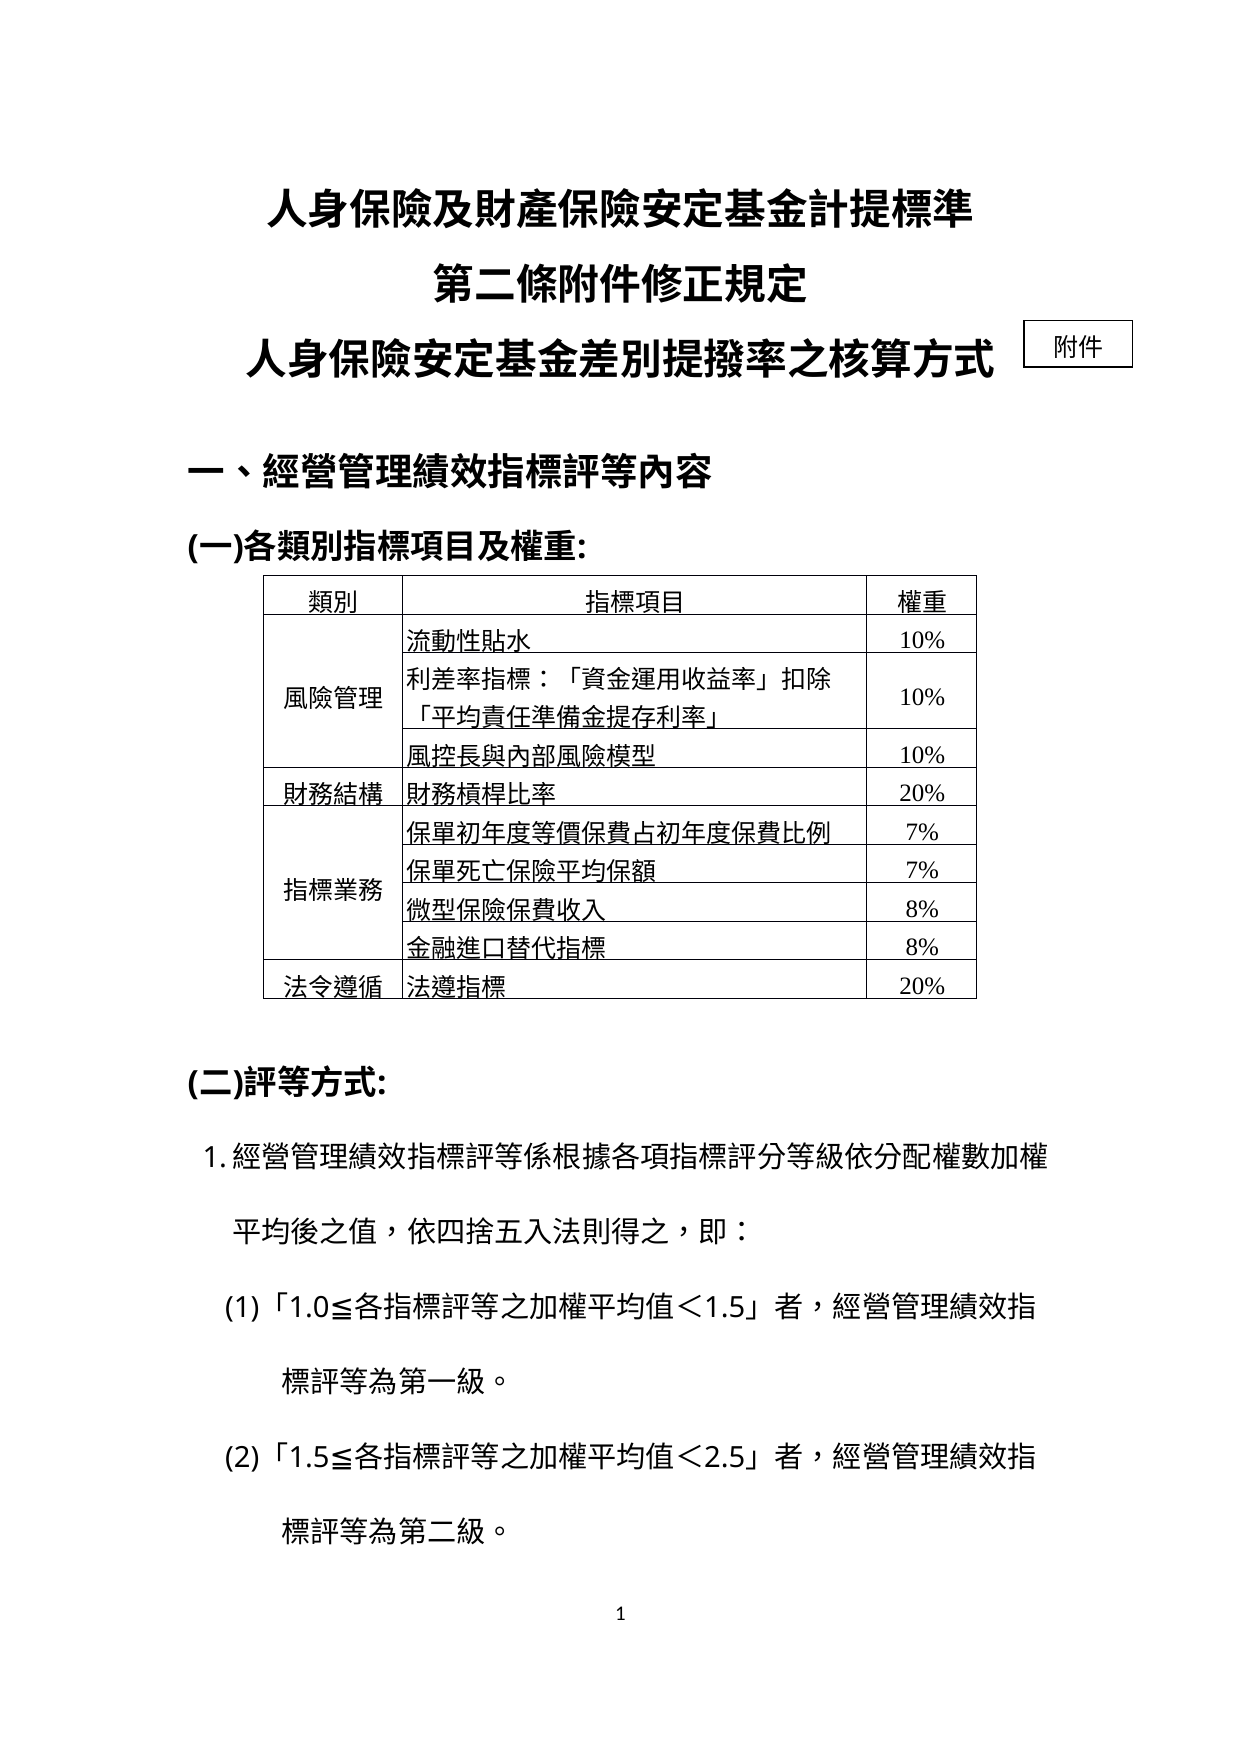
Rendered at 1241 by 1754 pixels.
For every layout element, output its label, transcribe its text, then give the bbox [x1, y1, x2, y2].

table_cell 財務槓桿比率 [403, 768, 866, 805]
text 第二條附件修正規定 [187, 237, 1053, 312]
table_cell 保單初年度等價保費占初年度保費比例 [403, 806, 866, 844]
text 人身保險安定基金差別提撥率之核算方式 [187, 312, 1053, 387]
table_cell 指標業務 [264, 806, 402, 959]
table_cell 7% [867, 845, 976, 882]
table_cell 10% [867, 653, 976, 728]
text (2)「1.5≦各指標評等之加權平均值＜2.5」者，經營管理績效指標評等為第二級。 [225, 1411, 1053, 1561]
table_header 指標項目 [403, 576, 866, 613]
table_cell 20% [867, 960, 976, 998]
text 附件 [1039, 328, 1117, 360]
list 經營管理績效指標評等係根據各項指標評分等級依分配權數加權平均後之值，依四捨五入法則得之，即： [202, 1111, 1053, 1261]
table_cell 法遵指標 [403, 960, 866, 998]
table_cell 金融進口替代指標 [403, 922, 866, 959]
table_cell 10% [867, 615, 976, 652]
table_header 類別 [264, 576, 402, 613]
text (二)評等方式: [187, 1036, 1053, 1111]
table_cell 財務結構 [264, 768, 402, 805]
table_cell 8% [867, 883, 976, 921]
table_cell 法令遵循 [264, 960, 402, 998]
table_header 權重 [867, 576, 976, 613]
table_cell 微型保險保費收入 [403, 883, 866, 921]
table_cell 流動性貼水 [403, 615, 866, 652]
table_cell 8% [867, 922, 976, 959]
text (1)「1.0≦各指標評等之加權平均值＜1.5」者，經營管理績效指標評等為第一級。 [225, 1261, 1053, 1411]
table_cell 風控長與內部風險模型 [403, 729, 866, 767]
table_cell 7% [867, 806, 976, 844]
table_cell 保單死亡保險平均保額 [403, 845, 866, 882]
table_cell 20% [867, 768, 976, 805]
text (一)各類別指標項目及權重: [187, 500, 1053, 575]
table_cell 利差率指標：「資金運用收益率」扣除「平均責任準備金提存利率」 [403, 653, 866, 728]
text 一、經營管理績效指標評等內容 [187, 425, 1053, 500]
text 人身保險及財產保險安定基金計提標準 [187, 162, 1053, 237]
table_cell 10% [867, 729, 976, 767]
table_cell 風險管理 [264, 615, 402, 767]
